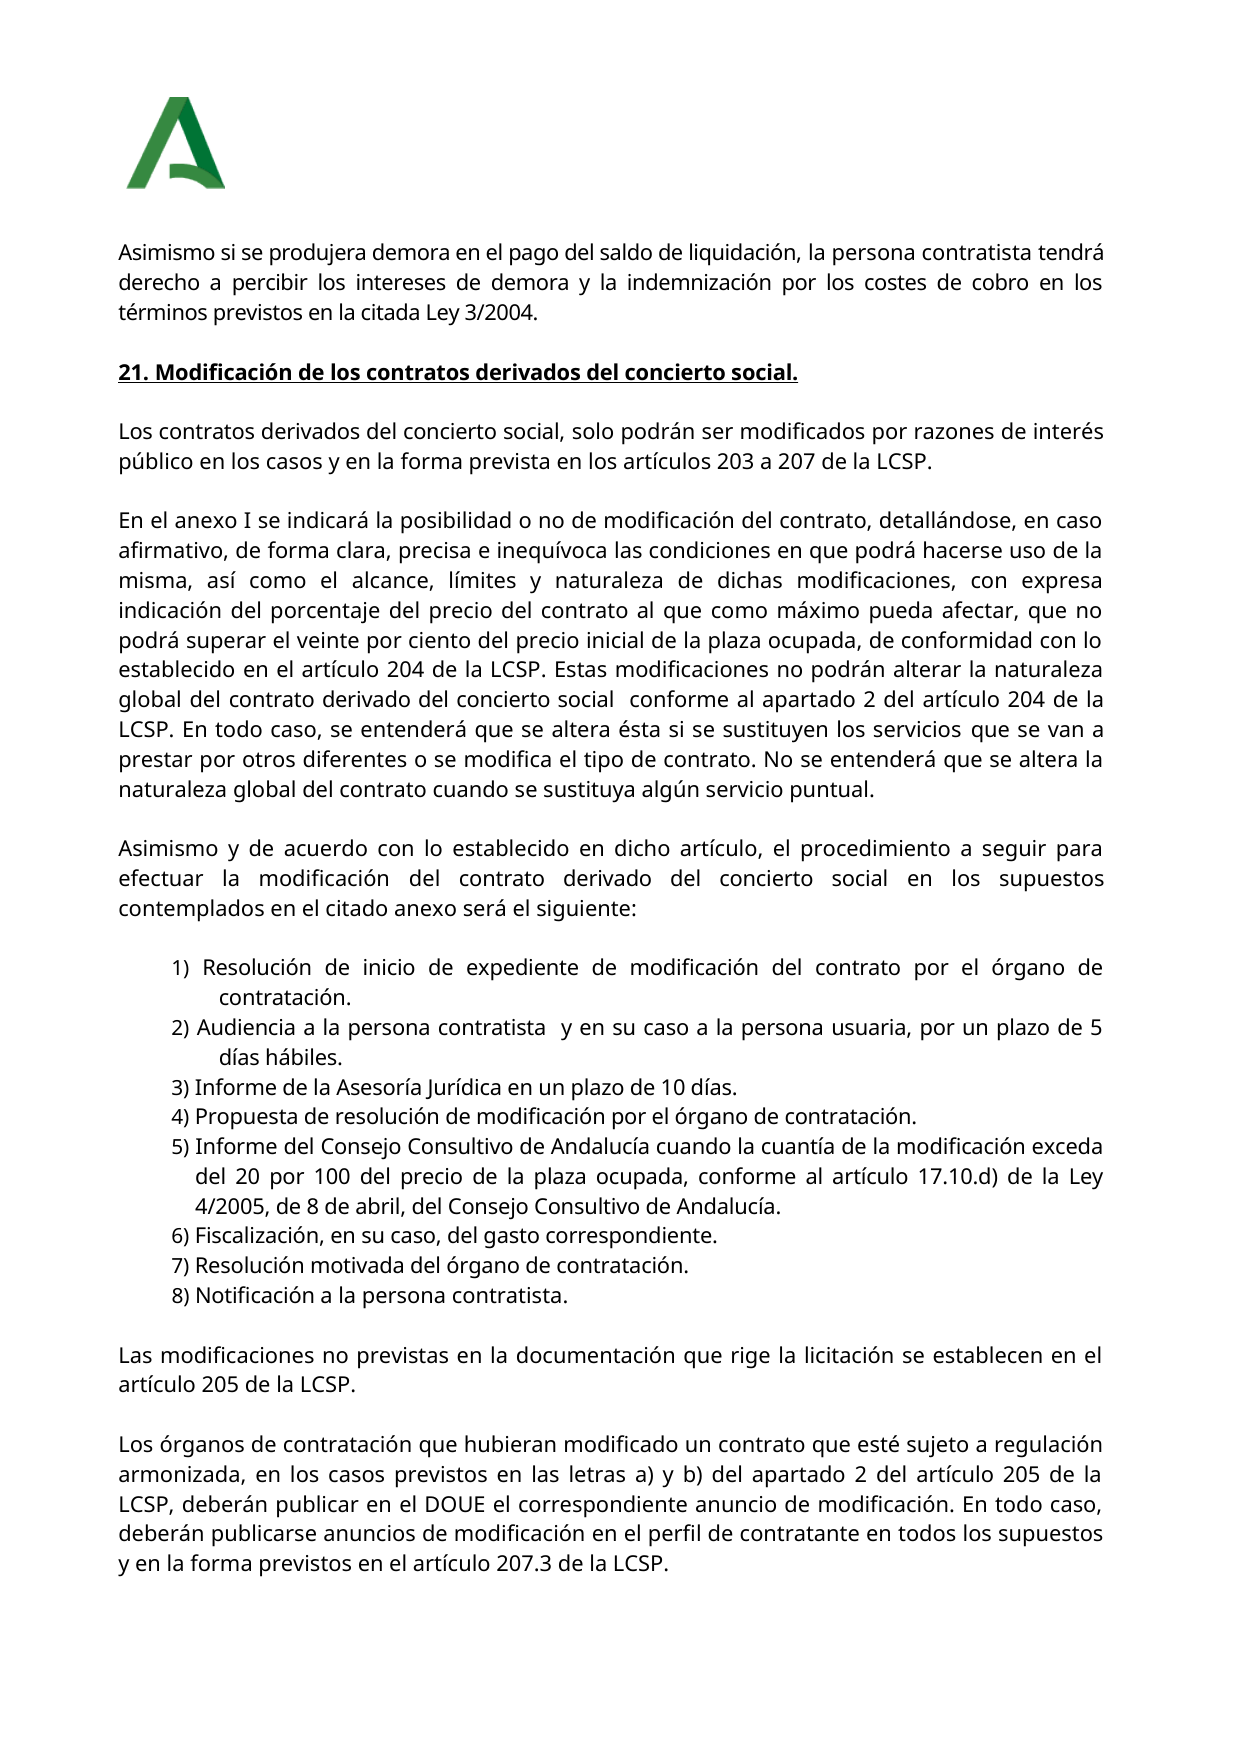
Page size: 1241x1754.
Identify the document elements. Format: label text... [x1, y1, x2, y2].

list Notificación a la persona contratista. [171, 1280, 1104, 1310]
text Los órganos de contratación que hubieran modificado un contrato que esté sujeto a regulación armonizada, en los casos previstos en las letras a) y b) del apartado 2 del artículo 205 de la LCSP, deberán publicar en el DOUE el correspondiente anuncio de modificación. En todo caso, deberán publicarse anuncios de modificación en el perfil de contratante en todos los supuestos y en la forma previstos en el artículo 207.3 de la LCSP. [118, 1429, 1104, 1578]
text Los contratos derivados del concierto social, solo podrán ser modificados por razones de interés público en los casos y en la forma prevista en los artículos 203 a 207 de la LCSP. [118, 416, 1104, 476]
text Las modificaciones no previstas en la documentación que rige la licitación se establecen en el artículo 205 de la LCSP. [118, 1339, 1104, 1399]
list Informe del Consejo Consultivo de Andalucía cuando la cuantía de la modificación exceda del 20 por 100 del precio de la plaza ocupada, conforme al artículo 17.10.d) de la Ley 4/2005, de 8 de abril, del Consejo Consultivo de Andalucía. [171, 1131, 1104, 1220]
list Resolución de inicio de expediente de modificación del contrato por el órgano de contratación. [171, 952, 1104, 1012]
list Fiscalización, en su caso, del gasto correspondiente. [171, 1220, 1104, 1250]
list Informe de la Asesoría Jurídica en un plazo de 10 días. [171, 1071, 1104, 1101]
text Asimismo si se produjera demora en el pago del saldo de liquidación, la persona contratista tendrá derecho a percibir los intereses de demora y la indemnización por los costes de cobro en los términos previstos en la citada Ley 3/2004. [118, 237, 1104, 327]
list Resolución motivada del órgano de contratación. [171, 1250, 1104, 1280]
picture [126, 96, 226, 190]
list Audiencia a la persona contratista y en su caso a la persona usuaria, por un plazo de 5 días hábiles. [171, 1012, 1104, 1071]
text 21. Modificación de los contratos derivados del concierto social. [118, 356, 1104, 386]
text En el anexo I se indicará la posibilidad o no de modificación del contrato, detallándose, en caso afirmativo, de forma clara, precisa e inequívoca las condiciones en que podrá hacerse uso de la misma, así como el alcance, límites y naturaleza de dichas modificaciones, con expresa indicación del porcentaje del precio del contrato al que como máximo pueda afectar, que no podrá superar el veinte por ciento del precio inicial de la plaza ocupada, de conformidad con lo establecido en el artículo 204 de la LCSP. Estas modificaciones no podrán alterar la naturaleza global del contrato derivado del concierto social conforme al apartado 2 del artículo 204 de la LCSP. En todo caso, se entenderá que se altera ésta si se sustituyen los servicios que se van a prestar por otros diferentes o se modifica el tipo de contrato. No se entenderá que se altera la naturaleza global del contrato cuando se sustituya algún servicio puntual. [118, 505, 1104, 803]
text Asimismo y de acuerdo con lo establecido en dicho artículo, el procedimiento a seguir para efectuar la modificación del contrato derivado del concierto social en los supuestos contemplados en el citado anexo será el siguiente: [118, 833, 1104, 922]
list Propuesta de resolución de modificación por el órgano de contratación. [171, 1101, 1104, 1131]
